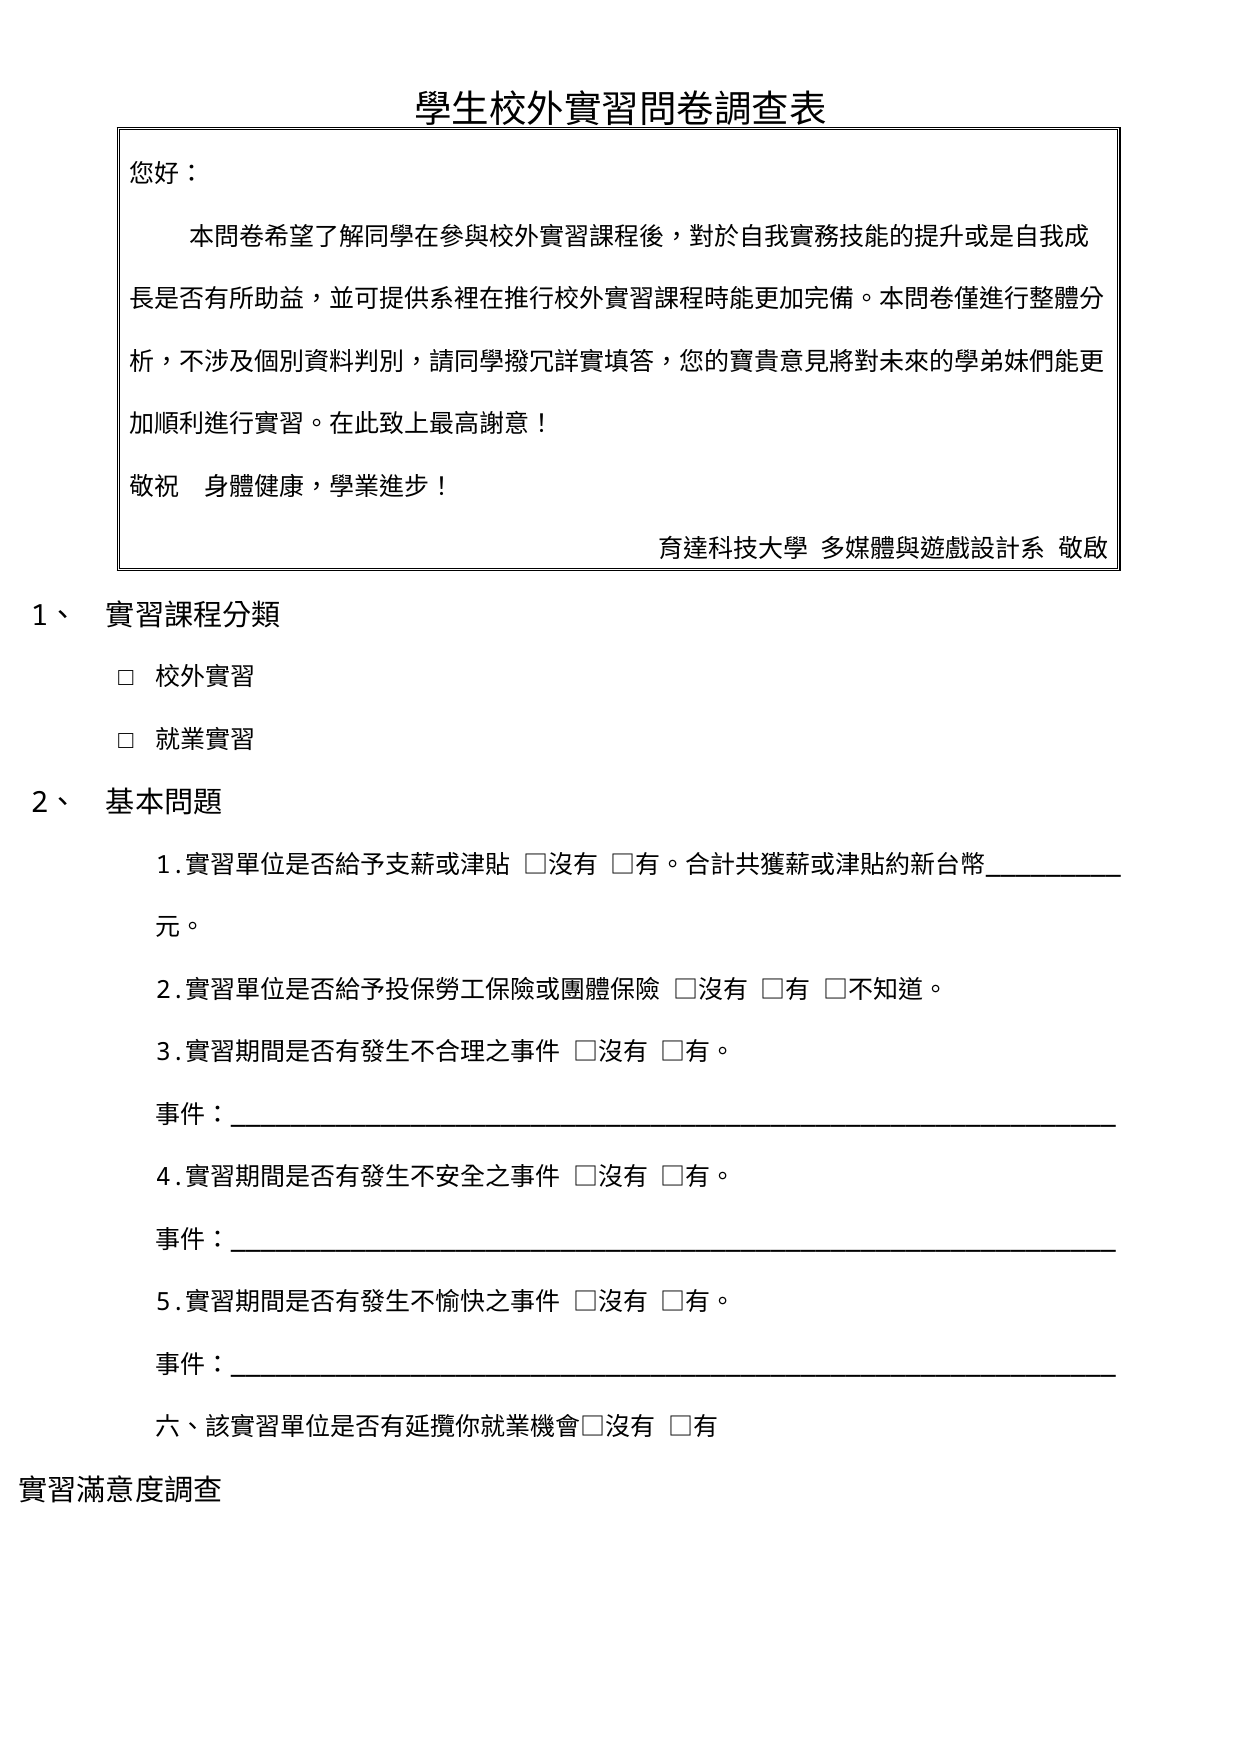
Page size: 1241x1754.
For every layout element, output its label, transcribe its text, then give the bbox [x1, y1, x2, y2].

table_header 您好： 本問卷希望了解同學在參與校外實習課程後，對於自我實務技能的提升或是自我成長是否有所助益，並可提供系裡在推行校外實習課程時能更加完備。本問卷僅進行整體分析，不涉及個別資料判別，請同學撥冗詳實填答，您的寶貴意見將對未來的學弟妹們能更加順利進行實習。在此致上最高謝意！ 敬祝 身體健康，學業進步！ 育達科技大學 多媒體與遊戲設計系 敬啟 [120, 130, 1117, 568]
list 校外實習 [118, 633, 1122, 696]
text 事件：___________________________________________________________ [156, 1071, 1122, 1133]
list 就業實習 [118, 696, 1122, 758]
text 2.實習單位是否給予投保勞工保險或團體保險 □沒有 □有 □不知道。 [156, 946, 1122, 1008]
text 3.實習期間是否有發生不合理之事件 □沒有 □有。 [156, 1008, 1122, 1071]
list 基本問題 [31, 758, 1122, 821]
text 5.實習期間是否有發生不愉快之事件 □沒有 □有。 [156, 1258, 1122, 1321]
text 事件：___________________________________________________________ [156, 1196, 1122, 1258]
text 1.實習單位是否給予支薪或津貼 □沒有 □有。合計共獲薪或津貼約新台幣_________元。 [156, 821, 1122, 946]
list 實習課程分類 [31, 571, 1122, 633]
text 六、該實習單位是否有延攬你就業機會□沒有 □有 [156, 1383, 1122, 1446]
text 事件：___________________________________________________________ [156, 1321, 1122, 1383]
text 4.實習期間是否有發生不安全之事件 □沒有 □有。 [156, 1133, 1122, 1196]
text 學生校外實習問卷調查表 [118, 64, 1122, 127]
list 實習滿意度調查 [0, 1446, 1122, 1508]
